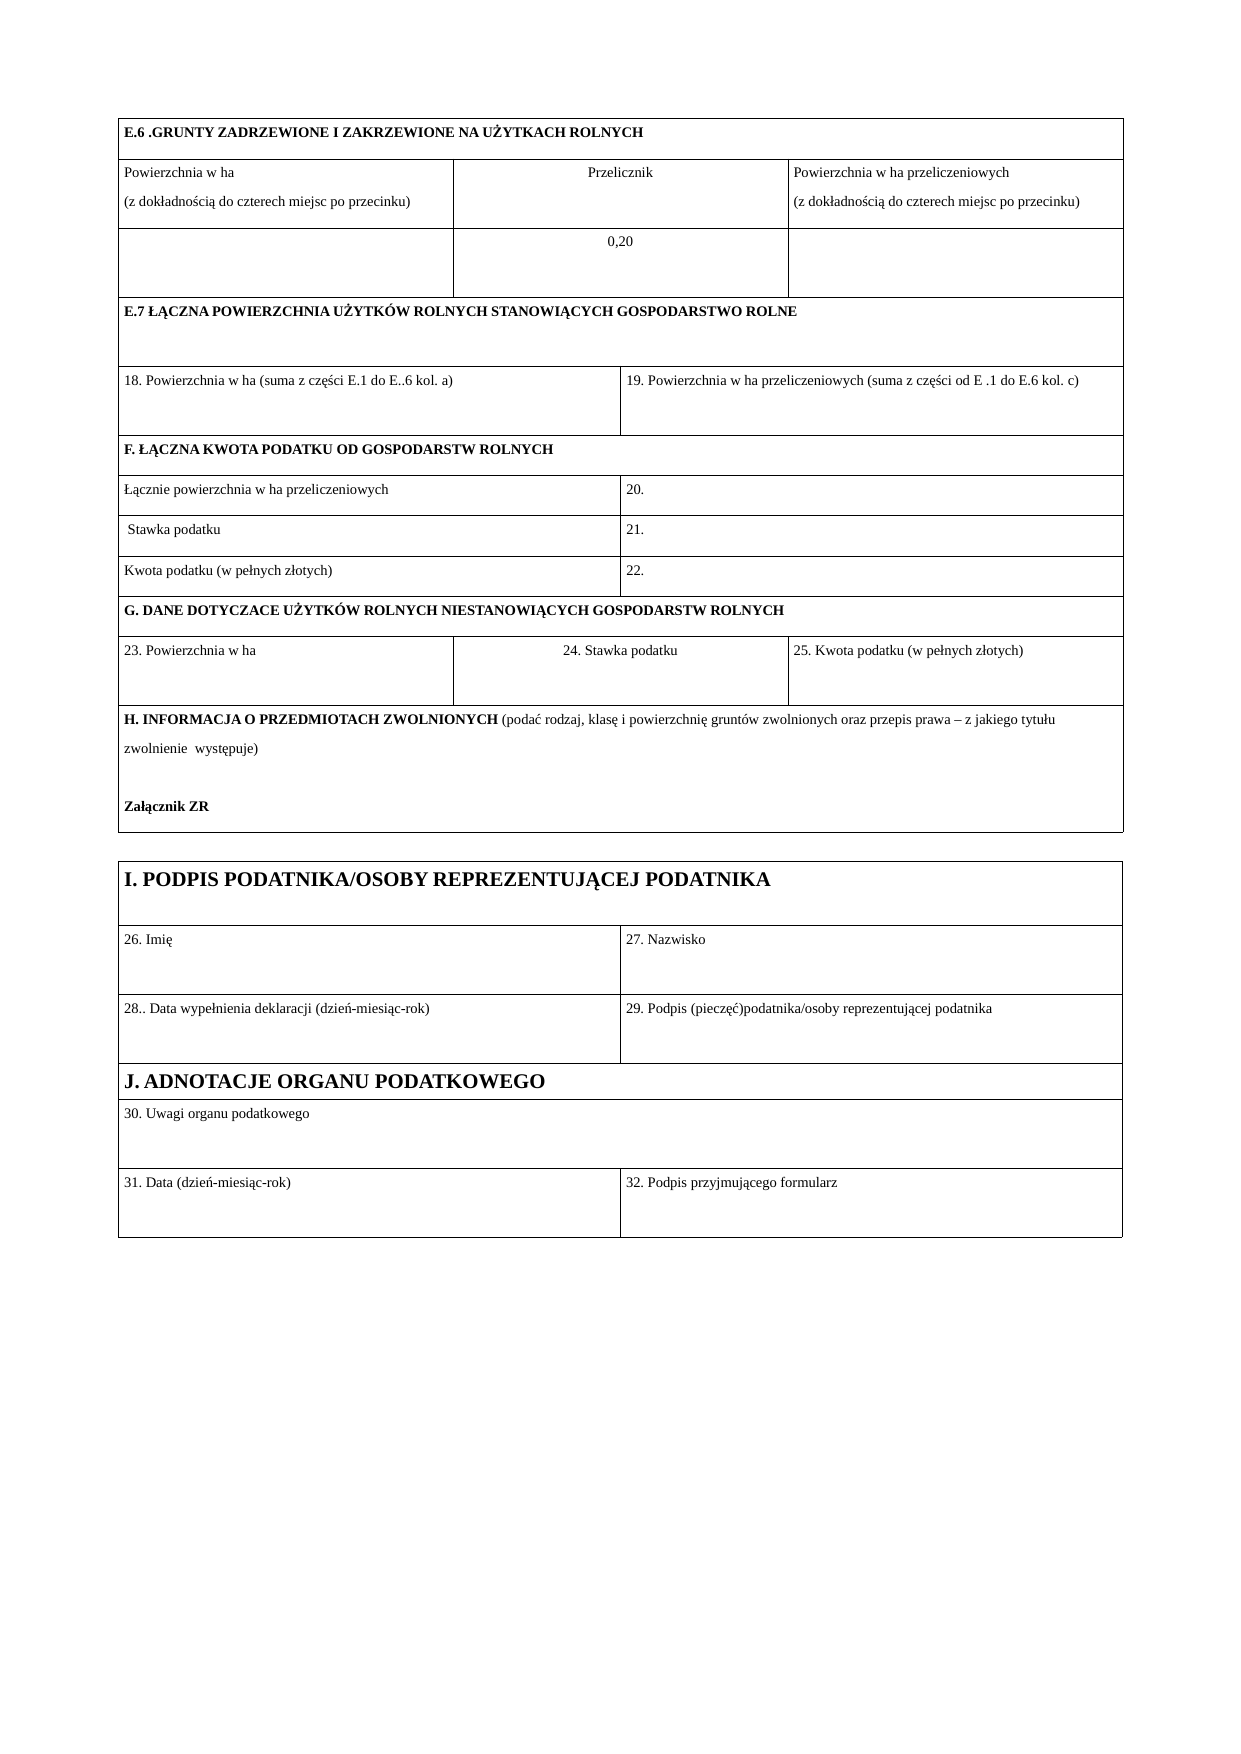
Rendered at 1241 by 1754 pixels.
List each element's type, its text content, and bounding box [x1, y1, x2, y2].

table_cell 26. Imię [119, 926, 620, 994]
table_cell 31. Data (dzień-miesiąc-rok) [119, 1169, 620, 1237]
table_cell 22. [621, 557, 1123, 596]
table_cell 28.. Data wypełnienia deklaracji (dzień-miesiąc-rok) [119, 995, 620, 1063]
table_cell E.7 ŁĄCZNA POWIERZCHNIA UŻYTKÓW ROLNYCH STANOWIĄCYCH GOSPODARSTWO ROLNE [119, 298, 1123, 366]
table_cell J. ADNOTACJE ORGANU PODATKOWEGO [119, 1064, 1122, 1099]
table_cell Kwota podatku (w pełnych złotych) [119, 557, 620, 596]
table_cell 29. Podpis (pieczęć)podatnika/osoby reprezentującej podatnika [621, 995, 1122, 1063]
table_cell 0,20 [454, 229, 788, 297]
table_cell G. DANE DOTYCZACE UŻYTKÓW ROLNYCH NIESTANOWIĄCYCH GOSPODARSTW ROLNYCH [119, 597, 1123, 636]
table_cell Powierzchnia w ha przeliczeniowych (z dokładnością do czterech miejsc po przecinku) [789, 160, 1123, 227]
table_cell Stawka podatku [119, 516, 620, 556]
table_cell Przelicznik [454, 160, 788, 227]
table_cell 32. Podpis przyjmującego formularz [621, 1169, 1122, 1237]
table_cell 27. Nazwisko [621, 926, 1122, 994]
table_cell [119, 229, 453, 297]
table_cell 25. Kwota podatku (w pełnych złotych) [789, 637, 1123, 705]
table_cell F. ŁĄCZNA KWOTA PODATKU OD GOSPODARSTW ROLNYCH [119, 436, 1123, 475]
table_cell 23. Powierzchnia w ha [119, 637, 453, 705]
table_cell 21. [621, 516, 1123, 556]
table_cell [789, 229, 1123, 297]
table_cell 18. Powierzchnia w ha (suma z części E.1 do E..6 kol. a) [119, 367, 620, 435]
table_cell 30. Uwagi organu podatkowego [119, 1100, 1122, 1168]
table_cell H. INFORMACJA O PRZEDMIOTACH ZWOLNIONYCH (podać rodzaj, klasę i powierzchnię gruntów zwolnionych oraz przepis prawa – z jakiego tytułu zwolnienie występuje) Załącznik ZR [119, 706, 1123, 832]
table_cell 20. [621, 476, 1123, 515]
table_cell E.6 .GRUNTY ZADRZEWIONE I ZAKRZEWIONE NA UŻYTKACH ROLNYCH [119, 119, 1123, 158]
table_cell 24. Stawka podatku [454, 637, 788, 705]
table_cell 19. Powierzchnia w ha przeliczeniowych (suma z części od E .1 do E.6 kol. c) [621, 367, 1123, 435]
table_cell Łącznie powierzchnia w ha przeliczeniowych [119, 476, 620, 515]
table_cell Powierzchnia w ha (z dokładnością do czterech miejsc po przecinku) [119, 160, 453, 227]
table_header I. PODPIS PODATNIKA/OSOBY REPREZENTUJĄCEJ PODATNIKA [119, 862, 1122, 925]
